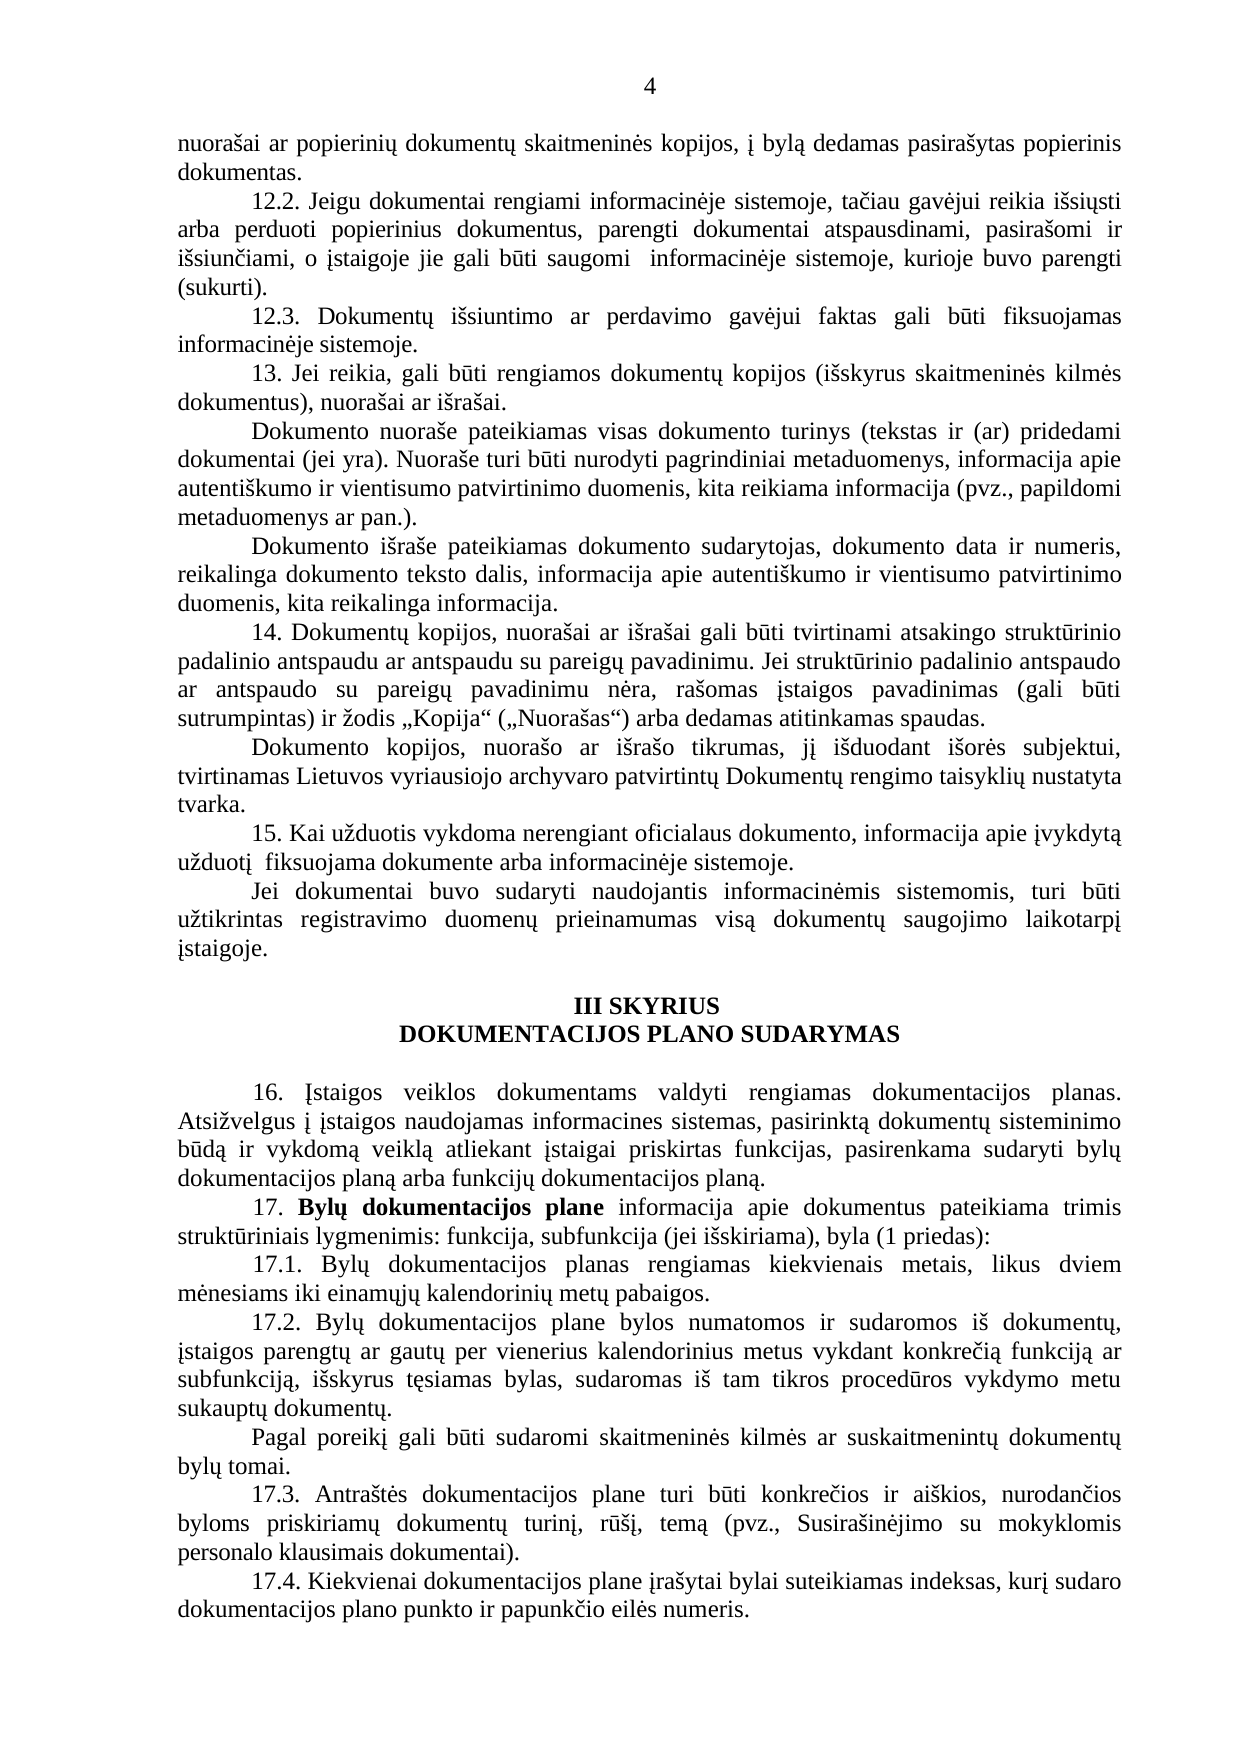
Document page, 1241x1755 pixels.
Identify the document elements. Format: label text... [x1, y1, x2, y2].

text DOKUMENTACIJOS PLANO SUDARYMAS [177, 1019, 1122, 1048]
text Dokumento išraše pateikiamas dokumento sudarytojas, dokumento data ir numeris, reikalinga dokumento teksto dalis, informacija apie autentiškumo ir vientisumo patvirtinimo duomenis, kita reikalinga informacija. [177, 531, 1122, 617]
text 14. Dokumentų kopijos, nuorašai ar išrašai gali būti tvirtinami atsakingo struktūrinio padalinio antspaudu ar antspaudu su pareigų pavadinimu. Jei struktūrinio padalinio antspaudo ar antspaudo su pareigų pavadinimu nėra, rašomas įstaigos pavadinimas (gali būti sutrumpintas) ir žodis „Kopija“ („Nuorašas“) arba dedamas atitinkamas spaudas. [177, 617, 1122, 732]
text Dokumento kopijos, nuorašo ar išrašo tikrumas, jį išduodant išorės subjektui, tvirtinamas Lietuvos vyriausiojo archyvaro patvirtintų Dokumentų rengimo taisyklių nustatyta tvarka. [177, 732, 1122, 818]
text 17.3. Antraštės dokumentacijos plane turi būti konkrečios ir aiškios, nurodančios byloms priskiriamų dokumentų turinį, rūšį, temą (pvz., Susirašinėjimo su mokyklomis personalo klausimais dokumentai). [177, 1479, 1122, 1566]
text Pagal poreikį gali būti sudaromi skaitmeninės kilmės ar suskaitmenintų dokumentų bylų tomai. [177, 1422, 1122, 1479]
text 16. Įstaigos veiklos dokumentams valdyti rengiamas dokumentacijos planas. Atsižvelgus į įstaigos naudojamas informacines sistemas, pasirinktą dokumentų sisteminimo būdą ir vykdomą veiklą atliekant įstaigai priskirtas funkcijas, pasirenkama sudaryti bylų dokumentacijos planą arba funkcijų dokumentacijos planą. [177, 1077, 1122, 1192]
text 13. Jei reikia, gali būti rengiamos dokumentų kopijos (išskyrus skaitmeninės kilmės dokumentus), nuorašai ar išrašai. [177, 358, 1122, 416]
text 17.2. Bylų dokumentacijos plane bylos numatomos ir sudaromos iš dokumentų, įstaigos parengtų ar gautų per vienerius kalendorinius metus vykdant konkrečią funkciją ar subfunkciją, išskyrus tęsiamas bylas, sudaromas iš tam tikros procedūros vykdymo metu sukauptų dokumentų. [177, 1307, 1122, 1422]
text III SKYRIUS [177, 991, 1122, 1019]
text nuorašai ar popierinių dokumentų skaitmeninės kopijos, į bylą dedamas pasirašytas popierinis dokumentas. [177, 128, 1122, 186]
text 15. Kai užduotis vykdoma nerengiant oficialaus dokumento, informacija apie įvykdytą užduotį fiksuojama dokumente arba informacinėje sistemoje. [177, 818, 1122, 876]
text 17.4. Kiekvienai dokumentacijos plane įrašytai bylai suteikiamas indeksas, kurį sudaro dokumentacijos plano punkto ir papunkčio eilės numeris. [177, 1566, 1122, 1623]
text Dokumento nuoraše pateikiamas visas dokumento turinys (tekstas ir (ar) pridedami dokumentai (jei yra). Nuoraše turi būti nurodyti pagrindiniai metaduomenys, informacija apie autentiškumo ir vientisumo patvirtinimo duomenis, kita reikiama informacija (pvz., papildomi metaduomenys ar pan.). [177, 416, 1122, 531]
text 12.2. Jeigu dokumentai rengiami informacinėje sistemoje, tačiau gavėjui reikia išsiųsti arba perduoti popierinius dokumentus, parengti dokumentai atspausdinami, pasirašomi ir išsiunčiami, o įstaigoje jie gali būti saugomi informacinėje sistemoje, kurioje buvo parengti (sukurti). [177, 186, 1122, 301]
text 17. Bylų dokumentacijos plane informacija apie dokumentus pateikiama trimis struktūriniais lygmenimis: funkcija, subfunkcija (jei išskiriama), byla (1 priedas): [177, 1192, 1122, 1249]
text Jei dokumentai buvo sudaryti naudojantis informacinėmis sistemomis, turi būti užtikrintas registravimo duomenų prieinamumas visą dokumentų saugojimo laikotarpį įstaigoje. [177, 876, 1122, 962]
text 17.1. Bylų dokumentacijos planas rengiamas kiekvienais metais, likus dviem mėnesiams iki einamųjų kalendorinių metų pabaigos. [177, 1249, 1122, 1307]
text 12.3. Dokumentų išsiuntimo ar perdavimo gavėjui faktas gali būti fiksuojamas informacinėje sistemoje. [177, 301, 1122, 358]
